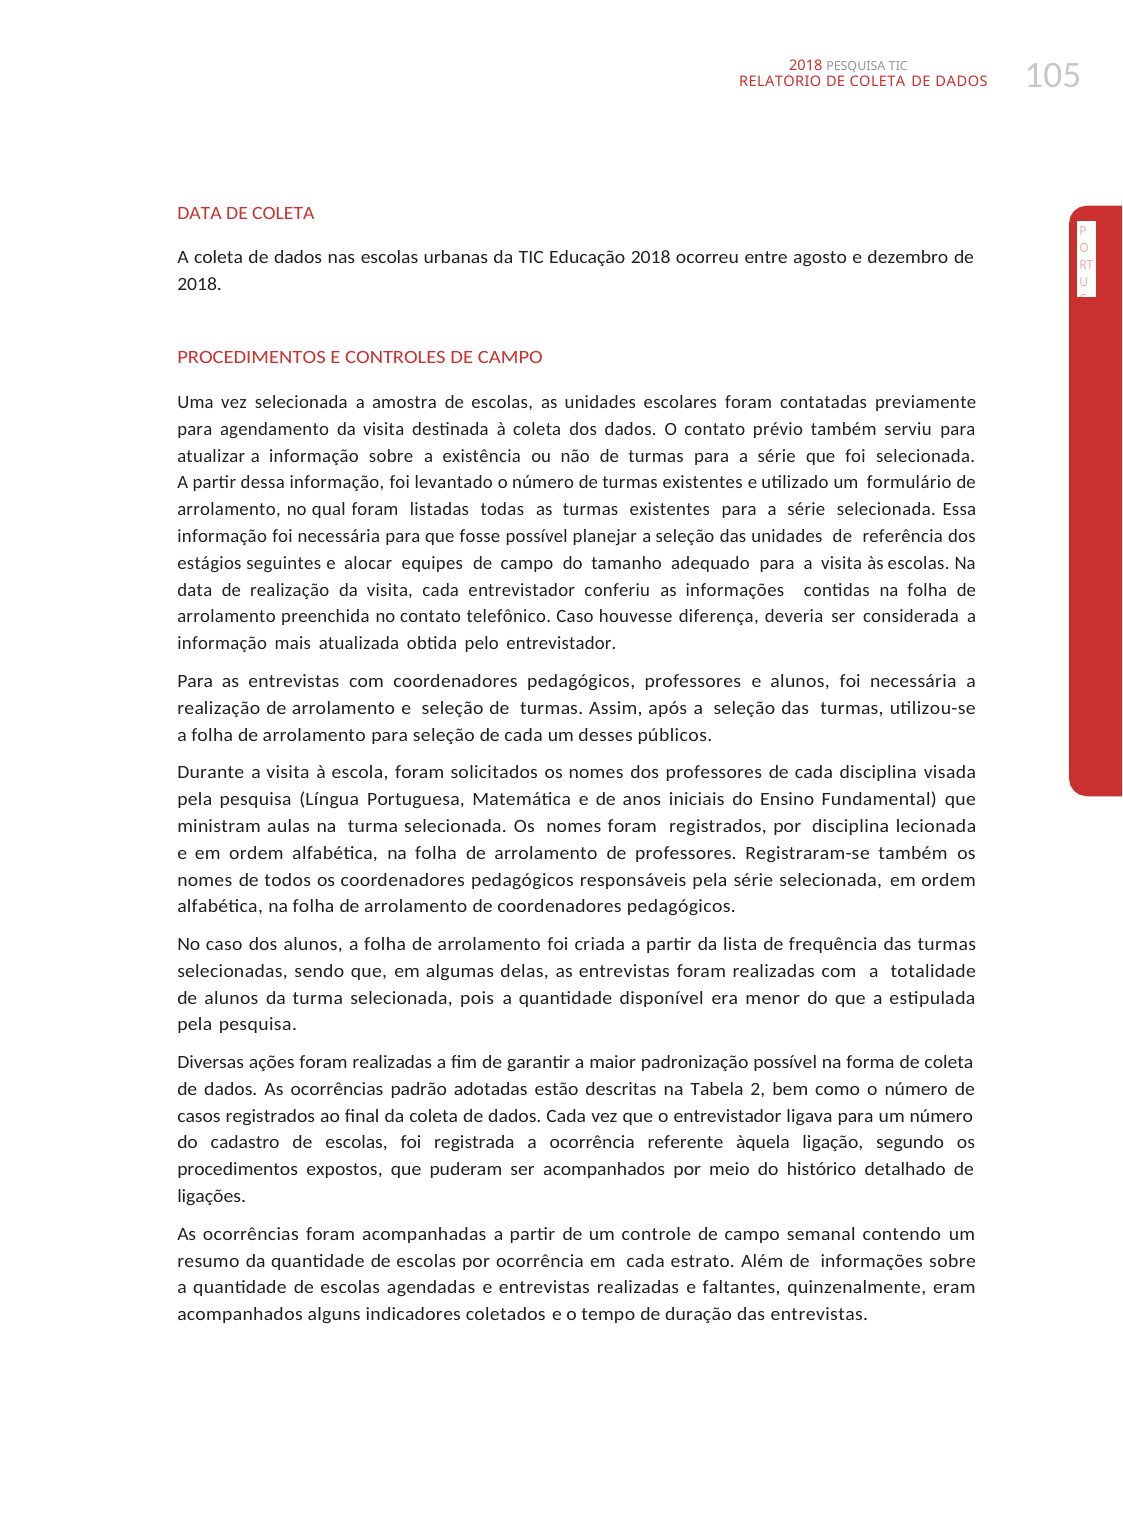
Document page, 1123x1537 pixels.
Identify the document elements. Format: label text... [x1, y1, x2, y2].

text Durante a visita à escola, foram solicitados os nomes dos professores de cada disciplina visada pela pesquisa (Língua Portuguesa, Matemática e de anos iniciais do Ensino Fundamental) que ministram aulas na turma selecionada. Os nomes foram registrados, por disciplina lecionada e em ordem alfabética, na folha de arrolamento de professores. Registraram-se também os nomes de todos os coordenadores pedagógicos responsáveis pela série selecionada, em ordem alfabética, na folha de arrolamento de coordenadores pedagógicos. [177, 761, 976, 917]
text Para as entrevistas com coordenadores pedagógicos, professores e alunos, foi necessária a realização de arrolamento e seleção de turmas. Assim, após a seleção das turmas, utilizou-se a folha de arrolamento para seleção de cada um desses públicos. [177, 669, 976, 746]
text PROCEDIMENTOS E CONTROLES DE CAMPO [177, 345, 1069, 368]
text PORTUGUÊS [1079, 222, 1096, 297]
text Uma vez selecionada a amostra de escolas, as unidades escolares foram contatadas previamente para agendamento da visita destinada à coleta dos dados. O contato prévio também serviu para atualizar a informação sobre a existência ou não de turmas para a série que foi selecionada. A partir dessa informação, foi levantado o número de turmas existentes e utilizado um formulário de arrolamento, no qual foram listadas todas as turmas existentes para a série selecionada. Essa informação foi necessária para que fosse possível planejar a seleção das unidades de referência dos estágios seguintes e alocar equipes de campo do tamanho adequado para a visita às escolas. Na data de realização da visita, cada entrevistador conferiu as informações contidas na folha de arrolamento preenchida no contato telefônico. Caso houvesse diferença, deveria ser considerada a informação mais atualizada obtida pelo entrevistador. [177, 390, 976, 654]
text DATA DE COLETA [177, 201, 1123, 224]
text Diversas ações foram realizadas a fim de garantir a maior padronização possível na forma de coleta de dados. As ocorrências padrão adotadas estão descritas na Tabela 2, bem como o número de casos registrados ao final da coleta de dados. Cada vez que o entrevistador ligava para um número do cadastro de escolas, foi registrada a ocorrência referente àquela ligação, segundo os procedimentos expostos, que puderam ser acompanhados por meio do histórico detalhado de ligações. [177, 1050, 976, 1207]
text A coleta de dados nas escolas urbanas da TIC Educação 2018 ocorreu entre agosto e dezembro de 2018. [177, 246, 976, 295]
text As ocorrências foram acompanhadas a partir de um controle de campo semanal contendo um resumo da quantidade de escolas por ocorrência em cada estrato. Além de informações sobre a quantidade de escolas agendadas e entrevistas realizadas e faltantes, quinzenalmente, eram acompanhados alguns indicadores coletados e o tempo de duração das entrevistas. [177, 1222, 976, 1325]
text No caso dos alunos, a folha de arrolamento foi criada a partir da lista de frequência das turmas selecionadas, sendo que, em algumas delas, as entrevistas foram realizadas com a totalidade de alunos da turma selecionada, pois a quantidade disponível era menor do que a estipulada pela pesquisa. [177, 932, 976, 1036]
